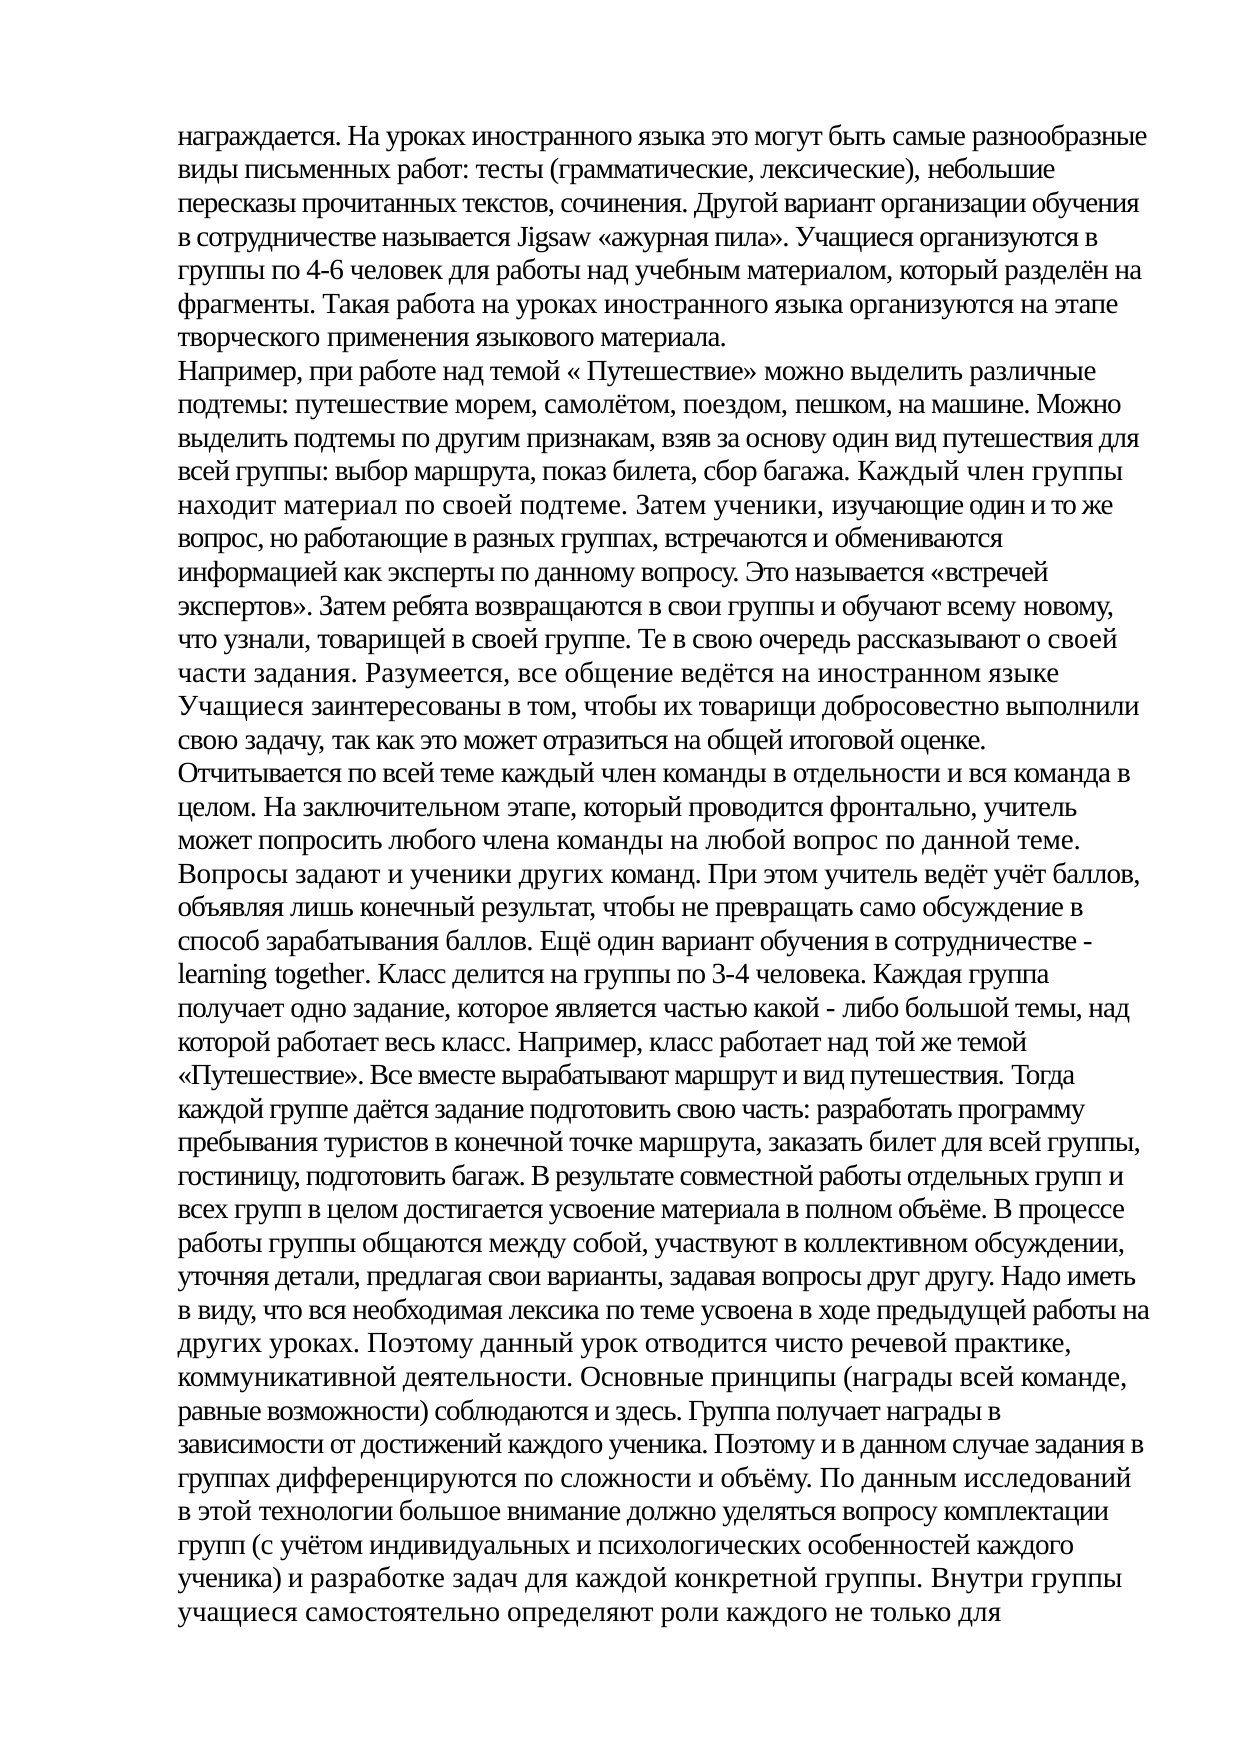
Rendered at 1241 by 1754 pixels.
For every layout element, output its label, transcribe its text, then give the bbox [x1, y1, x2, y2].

text награждается. На уроках иностранного языка это могут быть самые разнообразные виды письменных работ: тесты (грамматические, лексические), небольшие пересказы прочитанных текстов, сочинения. Другой вариант организации обучения в сотрудничестве называется Jigsaw «ажурная пила». Учащиеся организуются в группы по 4-6 человек для работы над учебным материалом, который разделён на фрагменты. Такая работа на уроках иностранного языка организуются на этапе творческого применения языкового материала. [177, 118, 1152, 353]
text Например, при работе над темой « Путешествие» можно выделить различные подтемы: путешествие морем, самолётом, поездом, пешком, на машине. Можно выделить подтемы по другим признакам, взяв за основу один вид путешествия для всей группы: выбор маршрута, показ билета, сбор багажа. Каждый член группы находит материал по своей подтеме. Затем ученики, изучающие один и то же вопрос, но работающие в разных группах, встречаются и обмениваются информацией как эксперты по данному вопросу. Это называется «встречей экспертов». Затем ребята возвращаются в свои группы и обучают всему новому, что узнали, товарищей в своей группе. Те в свою очередь рассказывают о своей части задания. Разумеется, все общение ведётся на иностранном языке Учащиеся заинтересованы в том, чтобы их товарищи добросовестно выполнили свою задачу, так как это может отразиться на общей итоговой оценке. Отчитывается по всей теме каждый член команды в отдельности и вся команда в целом. На заключительном этапе, который проводится фронтально, учитель может попросить любого члена команды на любой вопрос по данной теме. Вопросы задают и ученики других команд. При этом учитель ведёт учёт баллов, объявляя лишь конечный результат, чтобы не превращать само обсуждение в способ зарабатывания баллов. Ещё один вариант обучения в сотрудничестве - learning together. Класс делится на группы по 3-4 человека. Каждая группа получает одно задание, которое является частью какой - либо большой темы, над которой работает весь класс. Например, класс работает над той же темой «Путешествие». Все вместе вырабатывают маршрут и вид путешествия. Тогда каждой группе даётся задание подготовить свою часть: разработать программу пребывания туристов в конечной точке маршрута, заказать билет для всей группы, гостиницу, подготовить багаж. В результате совместной работы отдельных групп и всех групп в целом достигается усвоение материала в полном объёме. В процессе работы группы общаются между собой, участвуют в коллективном обсуждении, уточняя детали, предлагая свои варианты, задавая вопросы друг другу. Надо иметь в виду, что вся необходимая лексика по теме усвоена в ходе предыдущей работы на других уроках. Поэтому данный урок отводится чисто речевой практике, коммуникативной деятельности. Основные принципы (награды всей команде, равные возможности) соблюдаются и здесь. Группа получает награды в зависимости от достижений каждого ученика. Поэтому и в данном случае задания в группах дифференцируются по сложности и объёму. По данным исследований в этой технологии большое внимание должно уделяться вопросу комплектации групп (с учётом индивидуальных и психологических особенностей каждого ученика) и разработке задач для каждой конкретной группы. Внутри группы учащиеся самостоятельно определяют роли каждого не только для [177, 353, 1152, 1627]
